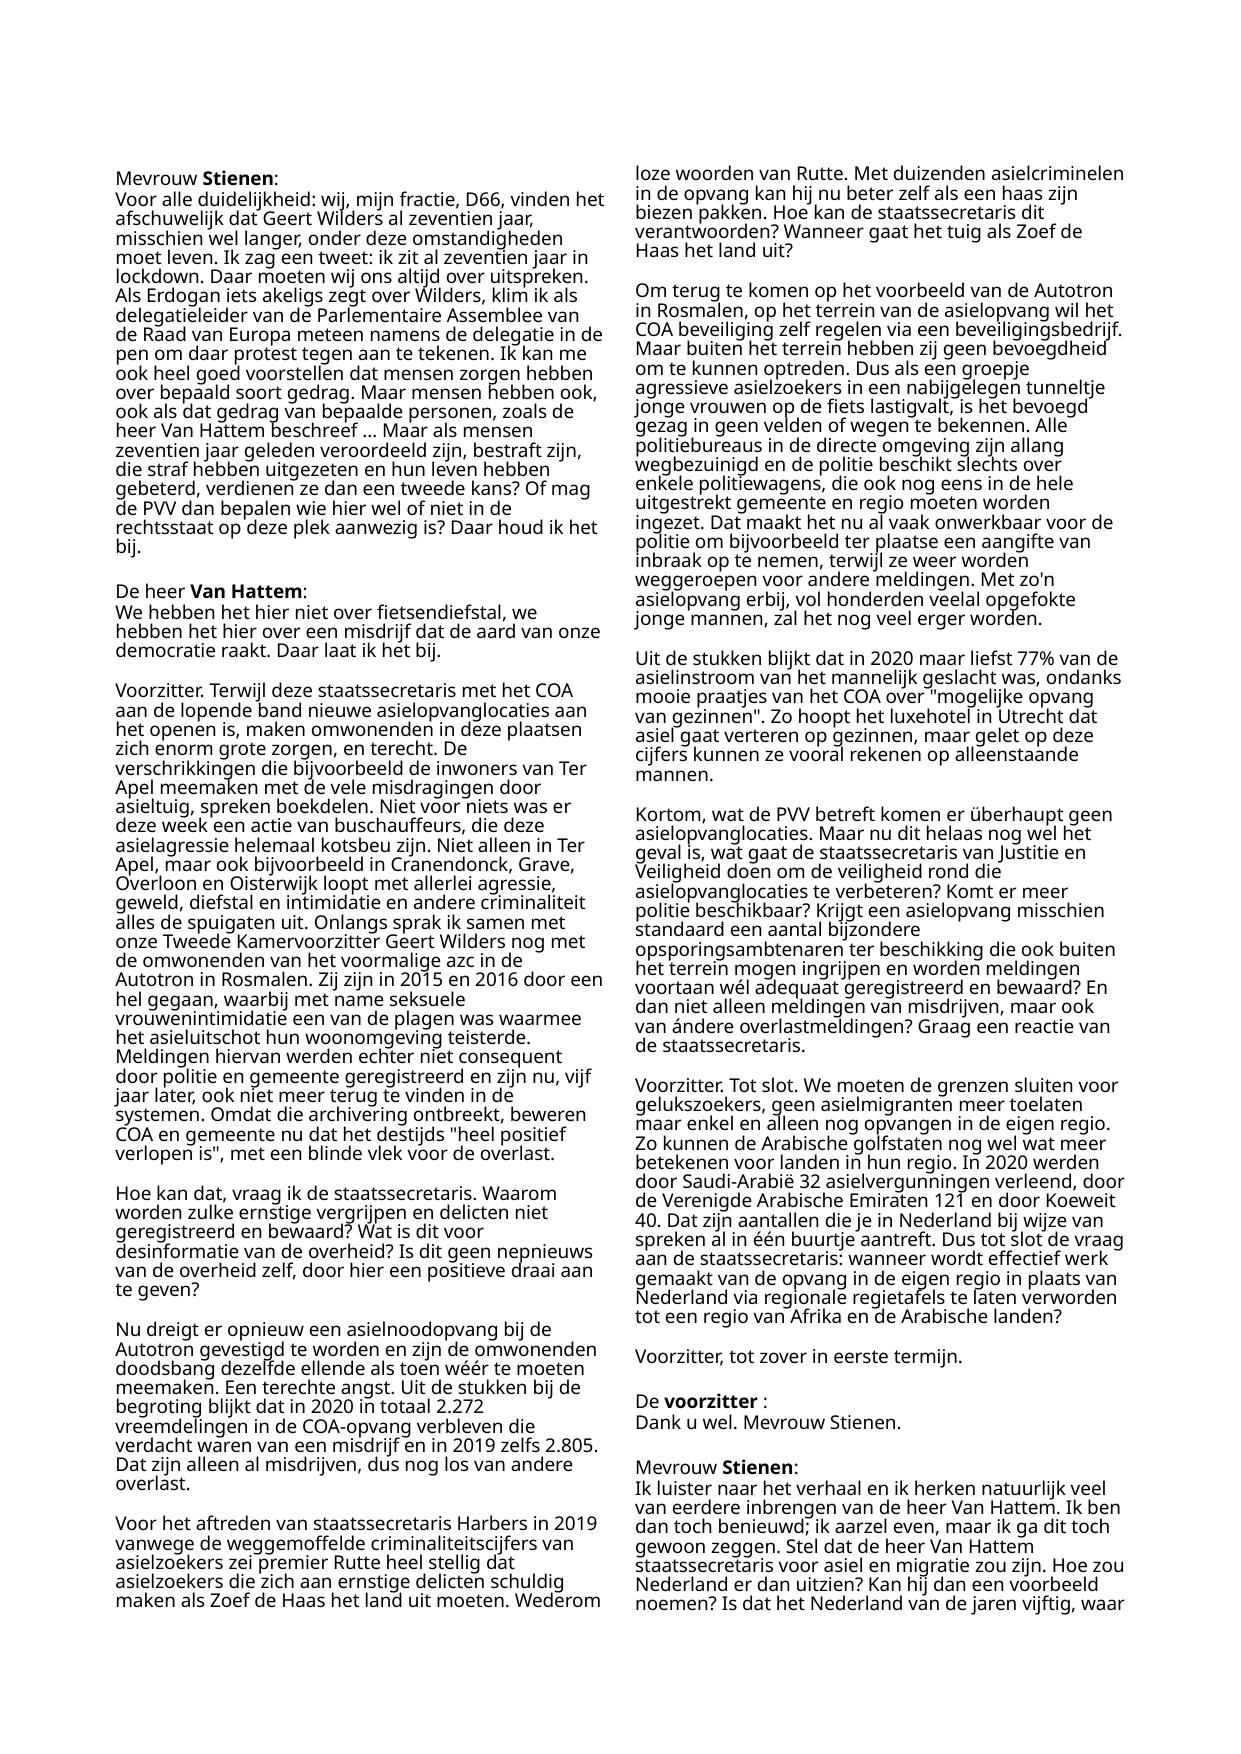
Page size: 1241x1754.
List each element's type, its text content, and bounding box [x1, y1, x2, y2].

text Uit de stukken blijkt dat in 2020 maar liefst 77% van de asielinstroom van het mannelijk geslacht was, ondanks mooie praatjes van het COA over "mogelijke opvang van gezinnen". Zo hoopt het luxehotel in Utrecht dat asiel gaat verteren op gezinnen, maar gelet op deze cijfers kunnen ze vooral rekenen op alleenstaande mannen. [635, 650, 1125, 785]
text Dank u wel. Mevrouw Stienen. [635, 1414, 1125, 1433]
text Om terug te komen op het voorbeeld van de Autotron in Rosmalen, op het terrein van de asielopvang wil het COA beveiliging zelf regelen via een beveiligingsbedrijf. Maar buiten het terrein hebben zij geen bevoegdheid om te kunnen optreden. Dus als een groepje agressieve asielzoekers in een nabijgelegen tunneltje jonge vrouwen op de fiets lastigvalt, is het bevoegd gezag in geen velden of wegen te bekennen. Alle politiebureaus in de directe omgeving zijn allang wegbezuinigd en de politie beschikt slechts over enkele politiewagens, die ook nog eens in de hele uitgestrekt gemeente en regio moeten worden ingezet. Dat maakt het nu al vaak onwerkbaar voor de politie om bijvoorbeeld ter plaatse een aangifte van inbraak op te nemen, terwijl ze weer worden weggeroepen voor andere meldingen. Met zo'n asielopvang erbij, vol honderden veelal opgefokte jonge mannen, zal het nog veel erger worden. [635, 282, 1125, 629]
text We hebben het hier niet over fietsendiefstal, we hebben het hier over een misdrijf dat de aard van onze democratie raakt. Daar laat ik het bij. [115, 604, 605, 662]
text Voorzitter. Terwijl deze staatssecretaris met het COA aan de lopende band nieuwe asielopvanglocaties aan het openen is, maken omwonenden in deze plaatsen zich enorm grote zorgen, en terecht. De verschrikkingen die bijvoorbeeld de inwoners van Ter Apel meemaken met de vele misdragingen door asieltuig, spreken boekdelen. Niet voor niets was er deze week een actie van buschauffeurs, die deze asielagressie helemaal kotsbeu zijn. Niet alleen in Ter Apel, maar ook bijvoorbeeld in Cranendonck, Grave, Overloon en Oisterwijk loopt met allerlei agressie, geweld, diefstal en intimidatie en andere criminaliteit alles de spuigaten uit. Onlangs sprak ik samen met onze Tweede Kamervoorzitter Geert Wilders nog met de omwonenden van het voormalige azc in de Autotron in Rosmalen. Zij zijn in 2015 en 2016 door een hel gegaan, waarbij met name seksuele vrouwenintimidatie een van de plagen was waarmee het asieluitschot hun woonomgeving teisterde. Meldingen hiervan werden echter niet consequent door politie en gemeente geregistreerd en zijn nu, vijf jaar later, ook niet meer terug te vinden in de systemen. Omdat die archivering ontbreekt, beweren COA en gemeente nu dat het destijds "heel positief verlopen is", met een blinde vlek voor de overlast. [115, 682, 605, 1164]
text Kortom, wat de PVV betreft komen er überhaupt geen asielopvanglocaties. Maar nu dit helaas nog wel het geval is, wat gaat de staatssecretaris van Justitie en Veiligheid doen om de veiligheid rond die asielopvanglocaties te verbeteren? Komt er meer politie beschikbaar? Krijgt een asielopvang misschien standaard een aantal bijzondere opsporingsambtenaren ter beschikking die ook buiten het terrein mogen ingrijpen en worden meldingen voortaan wél adequaat geregistreerd en bewaard? En dan niet alleen meldingen van misdrijven, maar ook van ándere overlastmeldingen? Graag een reactie van de staatssecretaris. [635, 806, 1125, 1056]
text De heer Van Hattem: [115, 578, 605, 604]
text De voorzitter : [635, 1388, 1125, 1414]
text Nu dreigt er opnieuw een asielnoodopvang bij de Autotron gevestigd te worden en zijn de omwonenden doodsbang dezelfde ellende als toen wéér te moeten meemaken. Een terechte angst. Uit de stukken bij de begroting blijkt dat in 2020 in totaal 2.272 vreemdelingen in de COA-opvang verbleven die verdacht waren van een misdrijf en in 2019 zelfs 2.805. Dat zijn alleen al misdrijven, dus nog los van andere overlast. [115, 1321, 605, 1495]
text Mevrouw Stienen: [635, 1454, 1125, 1480]
text Voor alle duidelijkheid: wij, mijn fractie, D66, vinden het afschuwelijk dat Geert Wilders al zeventien jaar, misschien wel langer, onder deze omstandigheden moet leven. Ik zag een tweet: ik zit al zeventien jaar in lockdown. Daar moeten wij ons altijd over uitspreken. Als Erdogan iets akeligs zegt over Wilders, klim ik als delegatieleider van de Parlementaire Assemblee van de Raad van Europa meteen namens de delegatie in de pen om daar protest tegen aan te tekenen. Ik kan me ook heel goed voorstellen dat mensen zorgen hebben over bepaald soort gedrag. Maar mensen hebben ook, ook als dat gedrag van bepaalde personen, zoals de heer Van Hattem beschreef … Maar als mensen zeventien jaar geleden veroordeeld zijn, bestraft zijn, die straf hebben uitgezeten en hun leven hebben gebeterd, verdienen ze dan een tweede kans? Of mag de PVV dan bepalen wie hier wel of niet in de rechtsstaat op deze plek aanwezig is? Daar houd ik het bij. [115, 191, 605, 557]
text Voorzitter. Tot slot. We moeten de grenzen sluiten voor gelukszoekers, geen asielmigranten meer toelaten maar enkel en alleen nog opvangen in de eigen regio. Zo kunnen de Arabische golfstaten nog wel wat meer betekenen voor landen in hun regio. In 2020 werden door Saudi-Arabië 32 asielvergunningen verleend, door de Verenigde Arabische Emiraten 121 en door Koeweit 40. Dat zijn aantallen die je in Nederland bij wijze van spreken al in één buurtje aantreft. Dus tot slot de vraag aan de staatssecretaris: wanneer wordt effectief werk gemaakt van de opvang in de eigen regio in plaats van Nederland via regionale regietafels te laten verworden tot een regio van Afrika en de Arabische landen? [635, 1077, 1125, 1327]
text Voorzitter, tot zover in eerste termijn. [635, 1348, 1125, 1367]
text Mevrouw Stienen: [115, 165, 605, 191]
text loze woorden van Rutte. Met duizenden asielcriminelen in de opvang kan hij nu beter zelf als een haas zijn biezen pakken. Hoe kan de staatssecretaris dit verantwoorden? Wanneer gaat het tuig als Zoef de Haas het land uit? [635, 165, 1125, 262]
text Voor het aftreden van staatssecretaris Harbers in 2019 vanwege de weggemoffelde criminaliteitscijfers van asielzoekers zei premier Rutte heel stellig dat asielzoekers die zich aan ernstige delicten schuldig maken als Zoef de Haas het land uit moeten. Wederom [115, 1515, 605, 1612]
text Hoe kan dat, vraag ik de staatssecretaris. Waarom worden zulke ernstige vergrijpen en delicten niet geregistreerd en bewaard? Wat is dit voor desinformatie van de overheid? Is dit geen nepnieuws van de overheid zelf, door hier een positieve draai aan te geven? [115, 1185, 605, 1301]
text Ik luister naar het verhaal en ik herken natuurlijk veel van eerdere inbrengen van de heer Van Hattem. Ik ben dan toch benieuwd; ik aarzel even, maar ik ga dit toch gewoon zeggen. Stel dat de heer Van Hattem staatssecretaris voor asiel en migratie zou zijn. Hoe zou Nederland er dan uitzien? Kan hij dan een voorbeeld noemen? Is dat het Nederland van de jaren vijftig, waar [635, 1480, 1125, 1615]
